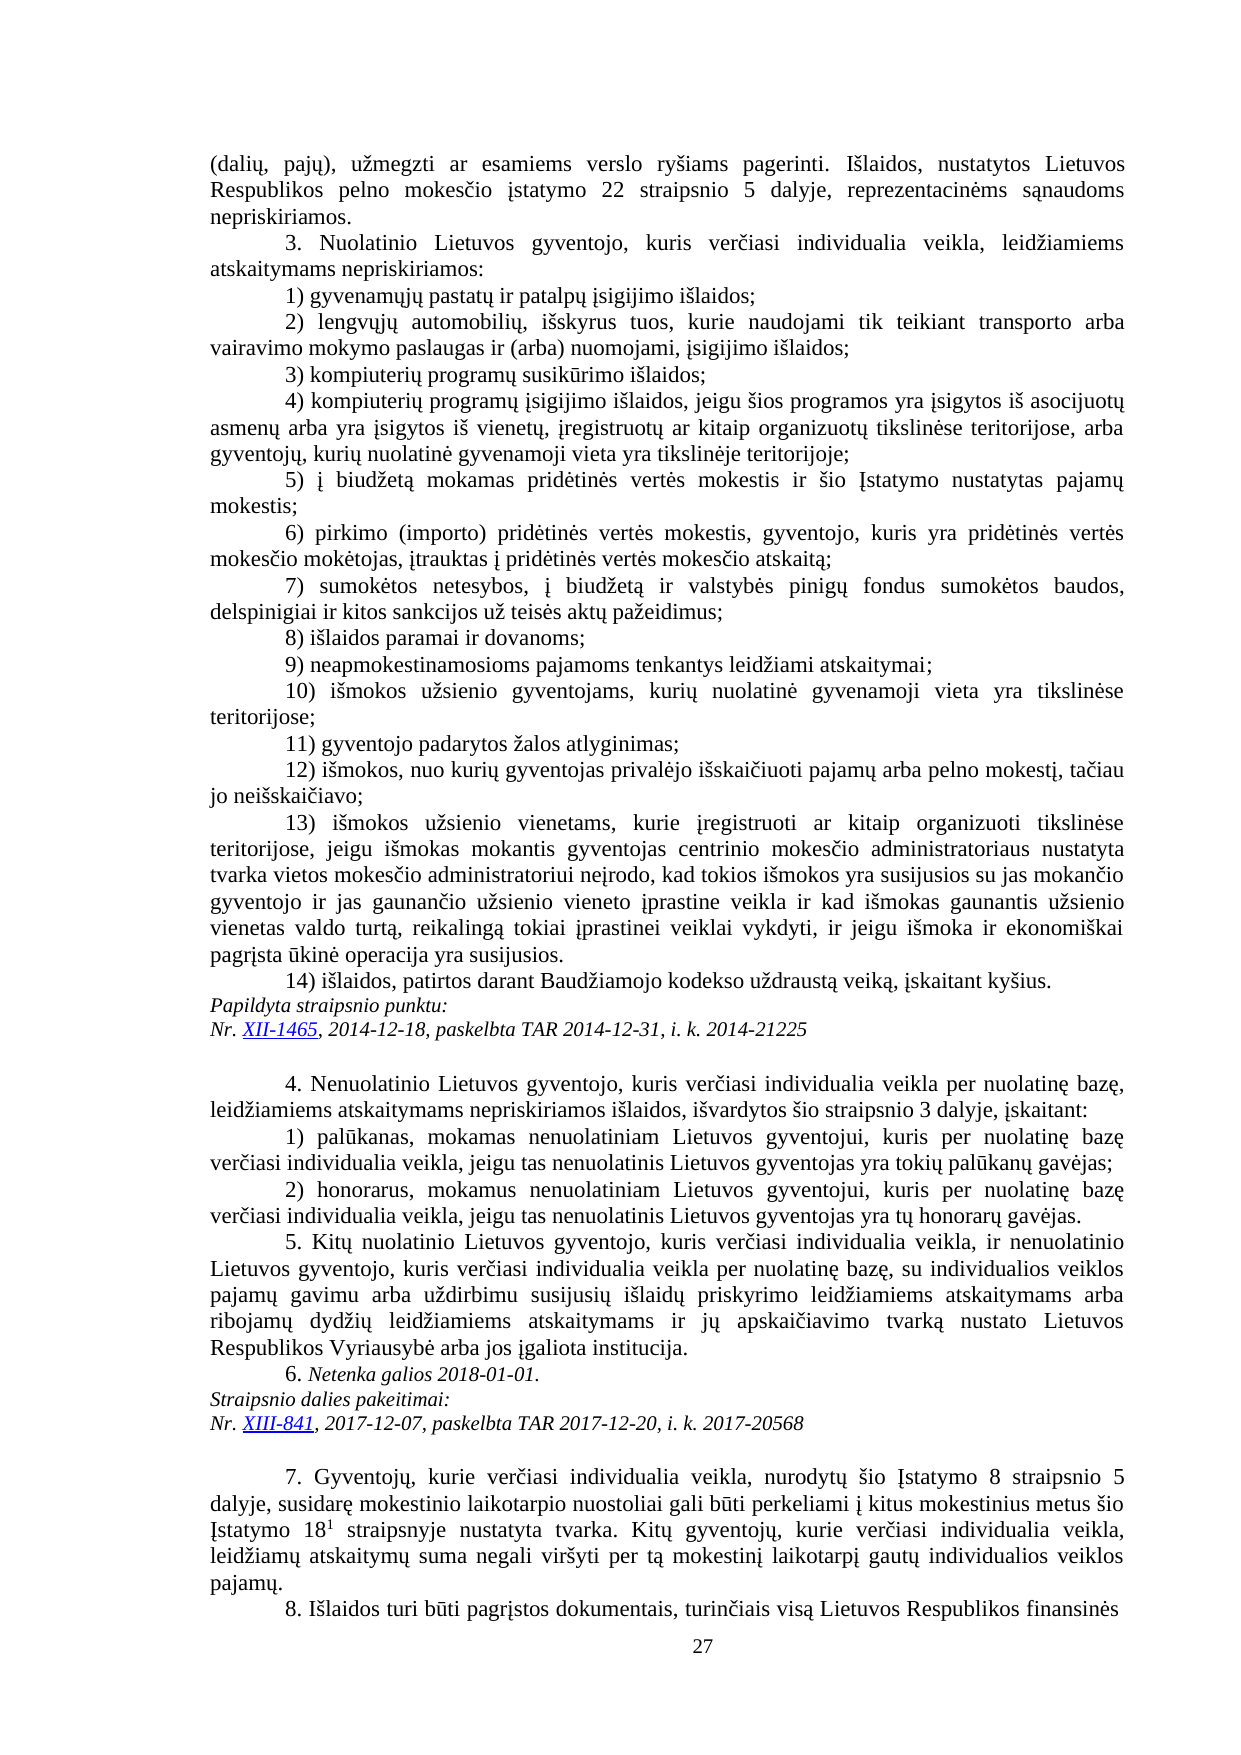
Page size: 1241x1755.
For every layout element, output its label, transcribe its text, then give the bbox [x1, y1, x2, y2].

text 1) palūkanas, mokamas nenuolatiniam Lietuvos gyventojui, kuris per nuolatinę bazę verčiasi individualia veikla, jeigu tas nenuolatinis Lietuvos gyventojas yra tokių palūkanų gavėjas; [210, 1123, 1126, 1176]
text 9) neapmokestinamosioms pajamoms tenkantys leidžiami atskaitymai; [210, 651, 1126, 677]
text 6. Netenka galios 2018-01-01. [210, 1360, 1126, 1386]
text 14) išlaidos, patirtos darant Baudžiamojo kodekso uždraustą veiką, įskaitant kyšius. [210, 967, 1120, 993]
text 11) gyventojo padarytos žalos atlyginimas; [210, 730, 1126, 756]
text 7. Gyventojų, kurie verčiasi individualia veikla, nurodytų šio Įstatymo 8 straipsnio 5 dalyje, susidarę mokestinio laikotarpio nuostoliai gali būti perkeliami į kitus mokestinius metus šio Įstatymo 181 straipsnyje nustatyta tvarka. Kitų gyventojų, kurie verčiasi individualia veikla, leidžiamų atskaitymų suma negali viršyti per tą mokestinį laikotarpį gautų individualios veiklos pajamų. [210, 1463, 1126, 1595]
text 5. Kitų nuolatinio Lietuvos gyventojo, kuris verčiasi individualia veikla, ir nenuolatinio Lietuvos gyventojo, kuris verčiasi individualia veikla per nuolatinę bazę, su individualios veiklos pajamų gavimu arba uždirbimu susijusių išlaidų priskyrimo leidžiamiems atskaitymams arba ribojamų dydžių leidžiamiems atskaitymams ir jų apskaičiavimo tvarką nustato Lietuvos Respublikos Vyriausybė arba jos įgaliota institucija. [210, 1228, 1126, 1360]
text 8. Išlaidos turi būti pagrįstos dokumentais, turinčiais visą Lietuvos Respublikos finansinės [210, 1595, 1120, 1621]
text 2) honorarus, mokamus nenuolatiniam Lietuvos gyventojui, kuris per nuolatinę bazę verčiasi individualia veikla, jeigu tas nenuolatinis Lietuvos gyventojas yra tų honorarų gavėjas. [210, 1176, 1126, 1228]
text 10) išmokos užsienio gyventojams, kurių nuolatinė gyvenamoji vieta yra tikslinėse teritorijose; [210, 677, 1126, 730]
text Straipsnio dalies pakeitimai: [210, 1386, 1120, 1411]
text 6) pirkimo (importo) pridėtinės vertės mokestis, gyventojo, kuris yra pridėtinės vertės mokesčio mokėtojas, įtrauktas į pridėtinės vertės mokesčio atskaitą; [210, 519, 1126, 572]
text 2) lengvųjų automobilių, išskyrus tuos, kurie naudojami tik teikiant transporto arba vairavimo mokymo paslaugas ir (arba) nuomojami, įsigijimo išlaidos; [210, 308, 1126, 361]
text 1) gyvenamųjų pastatų ir patalpų įsigijimo išlaidos; [210, 282, 1126, 308]
text 7) sumokėtos netesybos, į biudžetą ir valstybės pinigų fondus sumokėtos baudos, delspinigiai ir kitos sankcijos už teisės aktų pažeidimus; [210, 572, 1126, 624]
text 3) kompiuterių programų susikūrimo išlaidos; [210, 361, 1126, 387]
text Nr. XIII-841, 2017-12-07, paskelbta TAR 2017-12-20, i. k. 2017-20568 [210, 1411, 1120, 1434]
text Papildyta straipsnio punktu: [210, 993, 1120, 1017]
text 3. Nuolatinio Lietuvos gyventojo, kuris verčiasi individualia veikla, leidžiamiems atskaitymams nepriskiriamos: [210, 229, 1126, 282]
text 13) išmokos užsienio vienetams, kurie įregistruoti ar kitaip organizuoti tikslinėse teritorijose, jeigu išmokas mokantis gyventojas centrinio mokesčio administratoriaus nustatyta tvarka vietos mokesčio administratoriui neįrodo, kad tokios išmokos yra susijusios su jas mokančio gyventojo ir jas gaunančio užsienio vieneto įprastine veikla ir kad išmokas gaunantis užsienio vienetas valdo turtą, reikalingą tokiai įprastinei veiklai vykdyti, ir jeigu išmoka ir ekonomiškai pagrįsta ūkinė operacija yra susijusios. [210, 809, 1126, 967]
text 8) išlaidos paramai ir dovanoms; [210, 624, 1126, 651]
text Nr. XII-1465, 2014-12-18, paskelbta TAR 2014-12-31, i. k. 2014-21225 [210, 1017, 1120, 1041]
text 12) išmokos, nuo kurių gyventojas privalėjo išskaičiuoti pajamų arba pelno mokestį, tačiau jo neišskaičiavo; [210, 756, 1126, 809]
text (dalių, pajų), užmegzti ar esamiems verslo ryšiams pagerinti. Išlaidos, nustatytos Lietuvos Respublikos pelno mokesčio įstatymo 22 straipsnio 5 dalyje, reprezentacinėms sąnaudoms nepriskiriamos. [210, 150, 1126, 229]
text 4. Nenuolatinio Lietuvos gyventojo, kuris verčiasi individualia veikla per nuolatinę bazę, leidžiamiems atskaitymams nepriskiriamos išlaidos, išvardytos šio straipsnio 3 dalyje, įskaitant: [210, 1070, 1126, 1123]
text 5) į biudžetą mokamas pridėtinės vertės mokestis ir šio Įstatymo nustatytas pajamų mokestis; [210, 466, 1126, 519]
text 4) kompiuterių programų įsigijimo išlaidos, jeigu šios programos yra įsigytos iš asocijuotų asmenų arba yra įsigytos iš vienetų, įregistruotų ar kitaip organizuotų tikslinėse teritorijose, arba gyventojų, kurių nuolatinė gyvenamoji vieta yra tikslinėje teritorijoje; [210, 387, 1126, 466]
